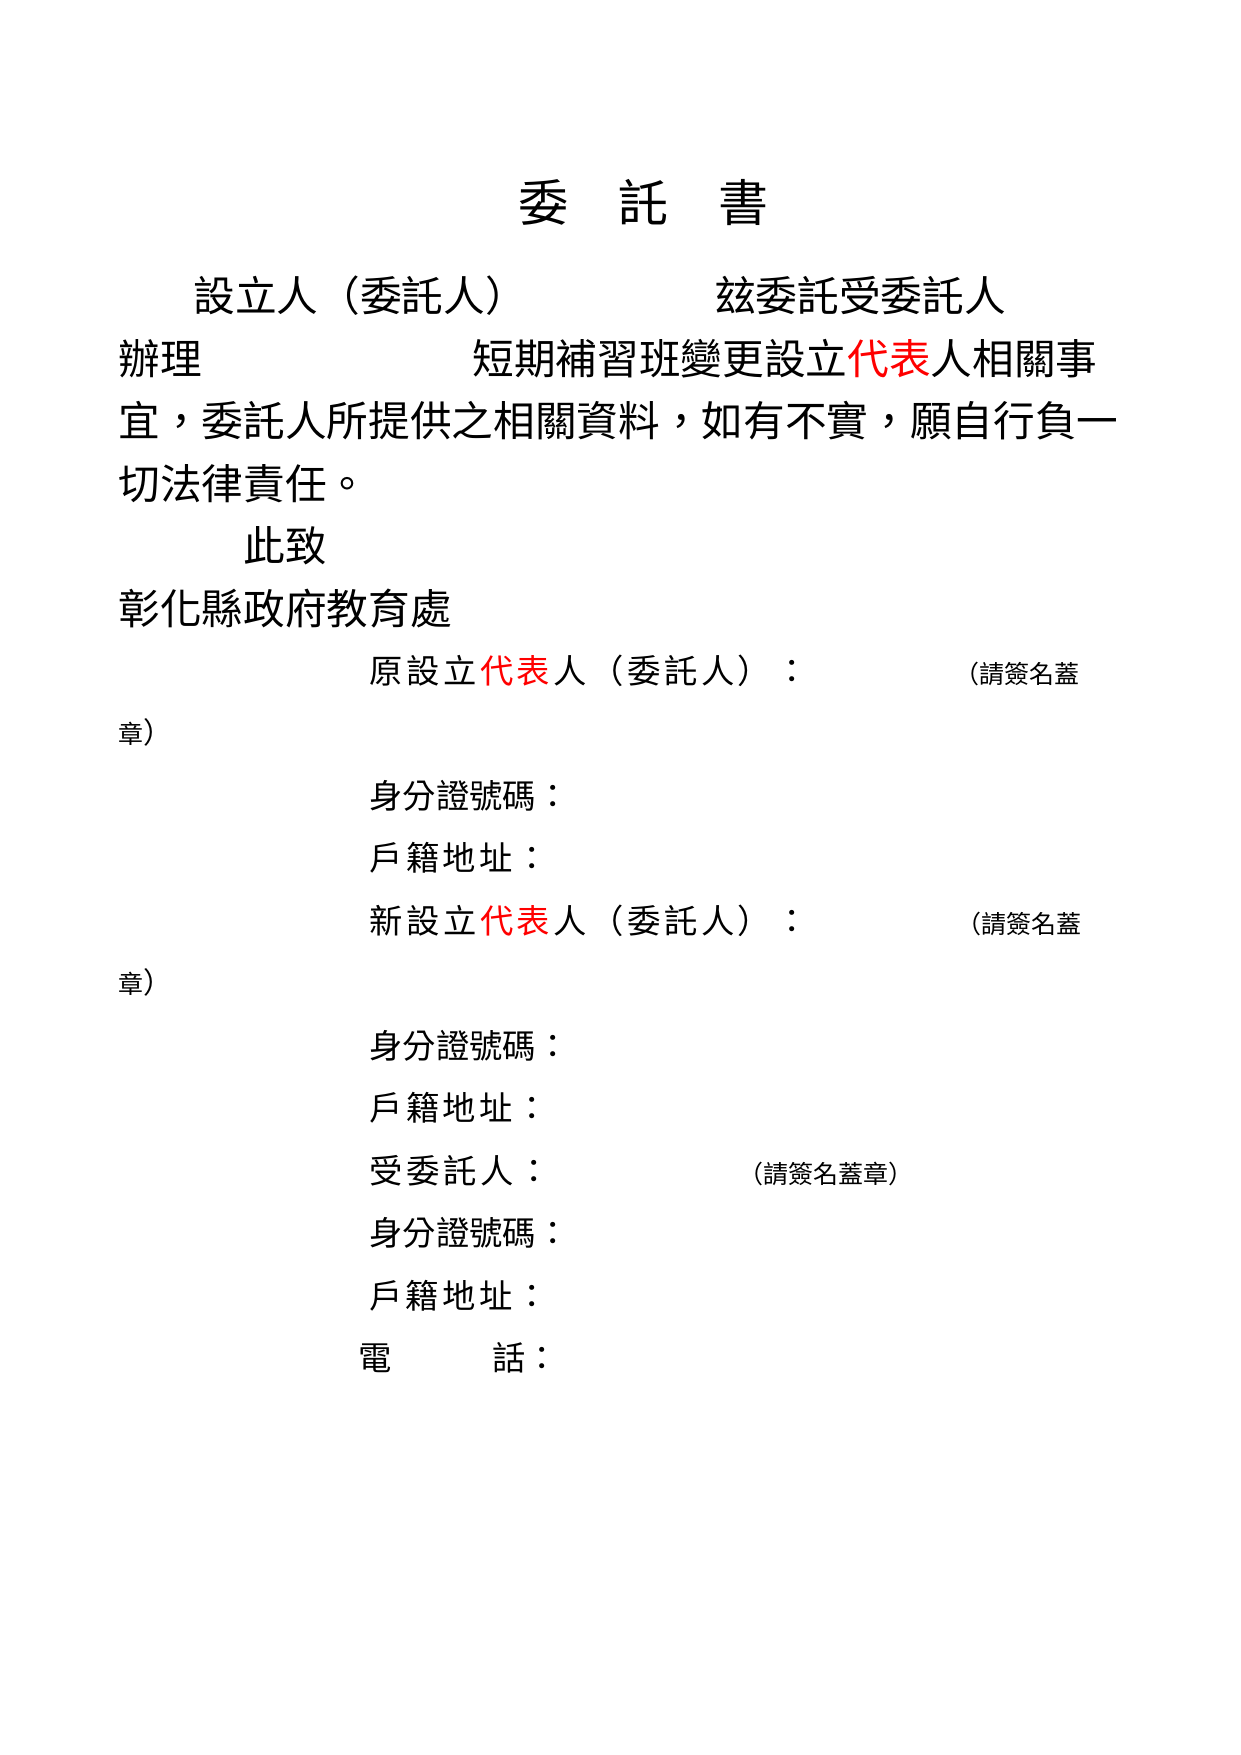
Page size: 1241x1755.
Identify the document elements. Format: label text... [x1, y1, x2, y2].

text 身分證號碼： [118, 1189, 1122, 1252]
text 新設立代表人（委託人）： （請簽名蓋章） [118, 877, 1122, 1002]
text 身分證號碼： [118, 752, 1122, 814]
text 戶籍地址： [118, 1252, 1122, 1314]
text 彰化縣政府教育處 [118, 564, 1122, 627]
text 委 託 書 [118, 127, 1122, 252]
text 設立人（委託人） 玆委託受委託人 辦理 短期補習班變更設立代表人相關事宜，委託人所提供之相關資料，如有不實，願自行負一切法律責任。 [118, 252, 1122, 502]
text 原設立代表人（委託人）： （請簽名蓋章） [118, 627, 1122, 752]
text 此致 [118, 502, 1122, 564]
text 戶籍地址： [118, 814, 1122, 877]
text 身分證號碼： [118, 1002, 1122, 1064]
text 電 話： [118, 1314, 1122, 1377]
text 受委託人： （請簽名蓋章） [118, 1127, 1122, 1189]
text 戶籍地址： [118, 1064, 1122, 1127]
